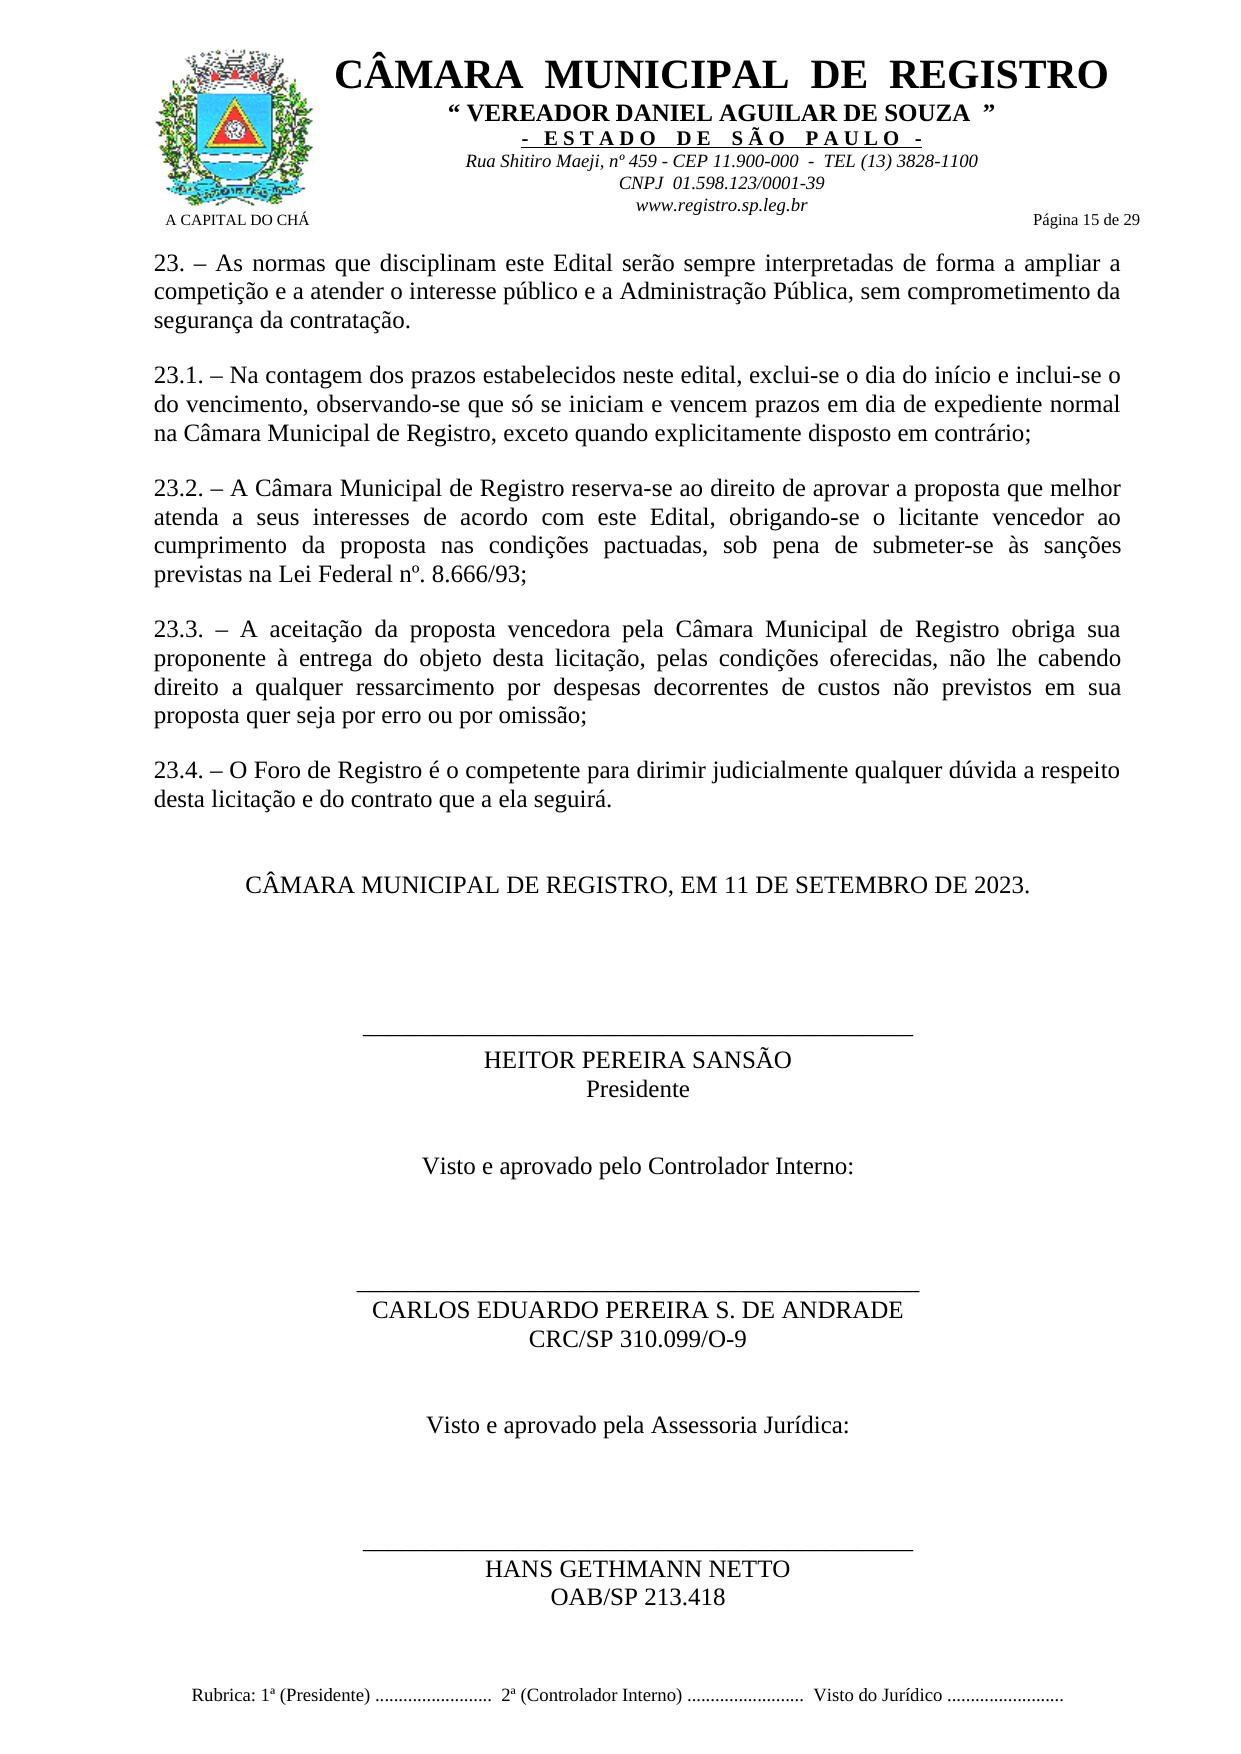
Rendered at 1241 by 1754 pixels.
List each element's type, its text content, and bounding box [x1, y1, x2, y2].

text 23.1. – Na contagem dos prazos estabelecidos neste edital, exclui-se o dia do início e inclui-se o do vencimento, observando-se que só se iniciam e vencem prazos em dia de expediente normal na Câmara Municipal de Registro, exceto quando explicitamente disposto em contrário; [153, 360, 1122, 446]
subtitle ____________________________________________ [153, 1011, 1122, 1039]
subtitle Presidente [153, 1074, 1122, 1103]
text _____________________________________________ CARLOS EDUARDO PEREIRA S. DE ANDRADE [153, 1266, 1122, 1324]
text HANS GETHMANN NETTO [153, 1554, 1122, 1582]
text CÂMARA MUNICIPAL DE REGISTRO, EM 11 DE SETEMBRO DE 2023. [153, 871, 1122, 899]
text Visto e aprovado pela Assessoria Jurídica: [153, 1410, 1122, 1439]
text Visto e aprovado pelo Controlador Interno: [153, 1151, 1122, 1180]
text 23.3. – A aceitação da proposta vencedora pela Câmara Municipal de Registro obriga sua proponente à entrega do objeto desta licitação, pelas condições oferecidas, não lhe cabendo direito a qualquer ressarcimento por despesas decorrentes de custos não previstos em sua proposta quer seja por erro ou por omissão; [153, 614, 1122, 729]
subtitle HEITOR PEREIRA SANSÃO [153, 1046, 1122, 1074]
text ____________________________________________ [153, 1525, 1122, 1554]
text 23.2. – A Câmara Municipal de Registro reserva-se ao direito de aprovar a proposta que melhor atenda a seus interesses de acordo com este Edital, obrigando-se o licitante vencedor ao cumprimento da proposta nas condições pactuadas, sob pena de submeter-se às sanções previstas na Lei Federal nº. 8.666/93; [153, 473, 1122, 588]
text 23.4. – O Foro de Registro é o competente para dirimir judicialmente qualquer dúvida a respeito desta licitação e do contrato que a ela seguirá. [153, 756, 1122, 813]
text CRC/SP 310.099/O-9 [153, 1324, 1122, 1352]
text 23. – As normas que disciplinam este Edital serão sempre interpretadas de forma a ampliar a competição e a atender o interesse público e a Administração Pública, sem comprometimento da segurança da contratação. [153, 248, 1122, 334]
text OAB/SP 213.418 [153, 1582, 1122, 1611]
